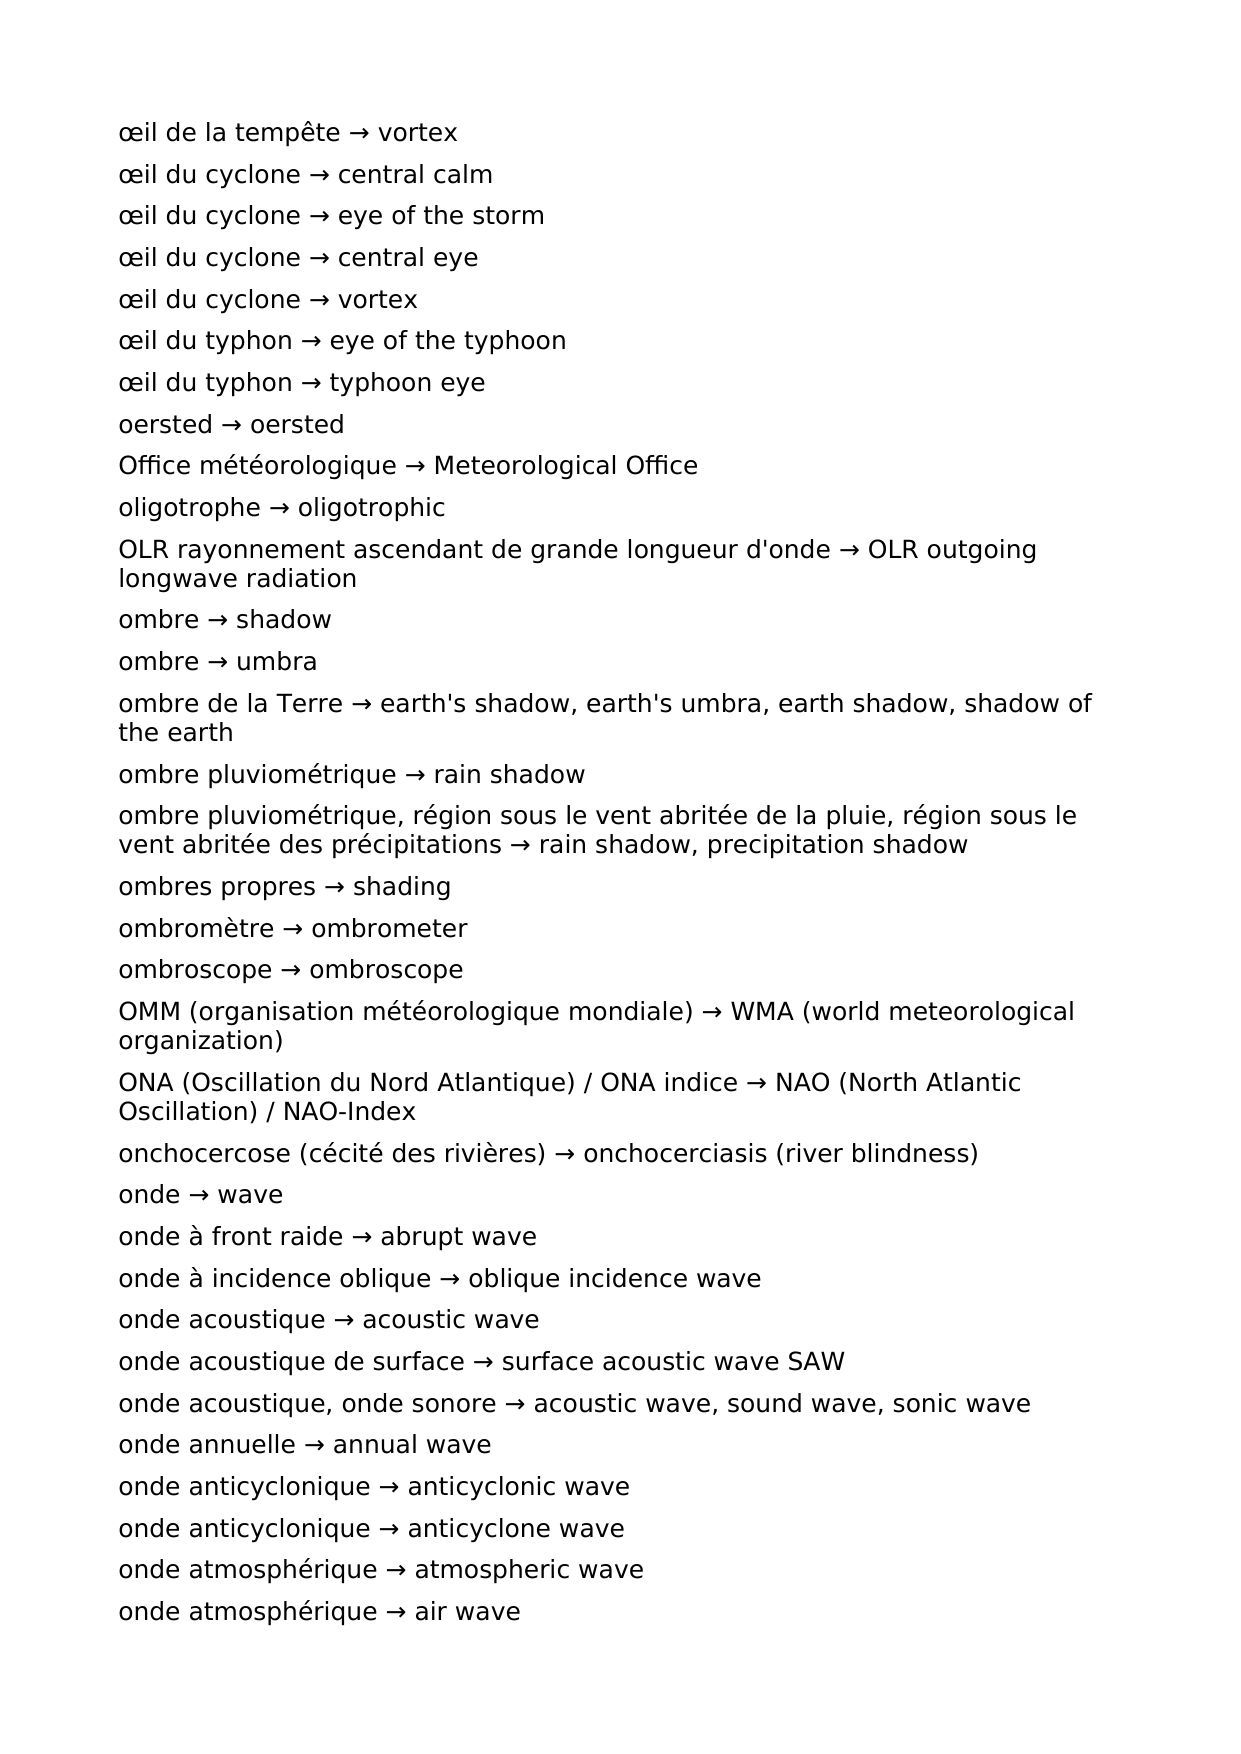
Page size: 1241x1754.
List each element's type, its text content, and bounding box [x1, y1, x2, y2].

text OMM (organisation météorologique mondiale) → WMA (world meteorological organization) [118, 997, 1122, 1056]
text onde acoustique de surface → surface acoustic wave SAW [118, 1347, 1122, 1376]
text onde anticyclonique → anticyclone wave [118, 1514, 1122, 1543]
text onde à front raide → abrupt wave [118, 1222, 1122, 1251]
text onde → wave [118, 1181, 1122, 1210]
text ombre de la Terre → earth's shadow, earth's umbra, earth shadow, shadow of the earth [118, 689, 1122, 747]
text oersted → oersted [118, 410, 1122, 439]
text ONA (Oscillation du Nord Atlantique) / ONA indice → NAO (North Atlantic Oscillation) / NAO-Index [118, 1068, 1122, 1126]
text ombre pluviométrique → rain shadow [118, 760, 1122, 789]
text œil du typhon → typhoon eye [118, 368, 1122, 397]
text onde anticyclonique → anticyclonic wave [118, 1472, 1122, 1501]
text œil du cyclone → central calm [118, 160, 1122, 189]
text ombroscope → ombroscope [118, 956, 1122, 985]
text œil du cyclone → central eye [118, 243, 1122, 272]
text ombromètre → ombrometer [118, 914, 1122, 943]
text œil de la tempête → vortex [118, 118, 1122, 147]
text Office météorologique → Meteorological Office [118, 451, 1122, 481]
text œil du cyclone → vortex [118, 285, 1122, 314]
text œil du cyclone → eye of the storm [118, 201, 1122, 231]
text onchocercose (cécité des rivières) → onchocerciasis (river blindness) [118, 1139, 1122, 1168]
text onde annuelle → annual wave [118, 1431, 1122, 1460]
text onde atmosphérique → atmospheric wave [118, 1556, 1122, 1585]
text onde atmosphérique → air wave [118, 1597, 1122, 1626]
text onde acoustique → acoustic wave [118, 1306, 1122, 1335]
text OLR rayonnement ascendant de grande longueur d'onde → OLR outgoing longwave radiation [118, 535, 1122, 593]
text ombre → umbra [118, 647, 1122, 676]
text onde à incidence oblique → oblique incidence wave [118, 1264, 1122, 1293]
text oligotrophe → oligotrophic [118, 493, 1122, 522]
text onde acoustique, onde sonore → acoustic wave, sound wave, sonic wave [118, 1389, 1122, 1418]
text ombres propres → shading [118, 872, 1122, 901]
text œil du typhon → eye of the typhoon [118, 326, 1122, 356]
text ombre pluviométrique, région sous le vent abritée de la pluie, région sous le vent abritée des précipitations → rain shadow, precipitation shadow [118, 801, 1122, 860]
text ombre → shadow [118, 606, 1122, 635]
